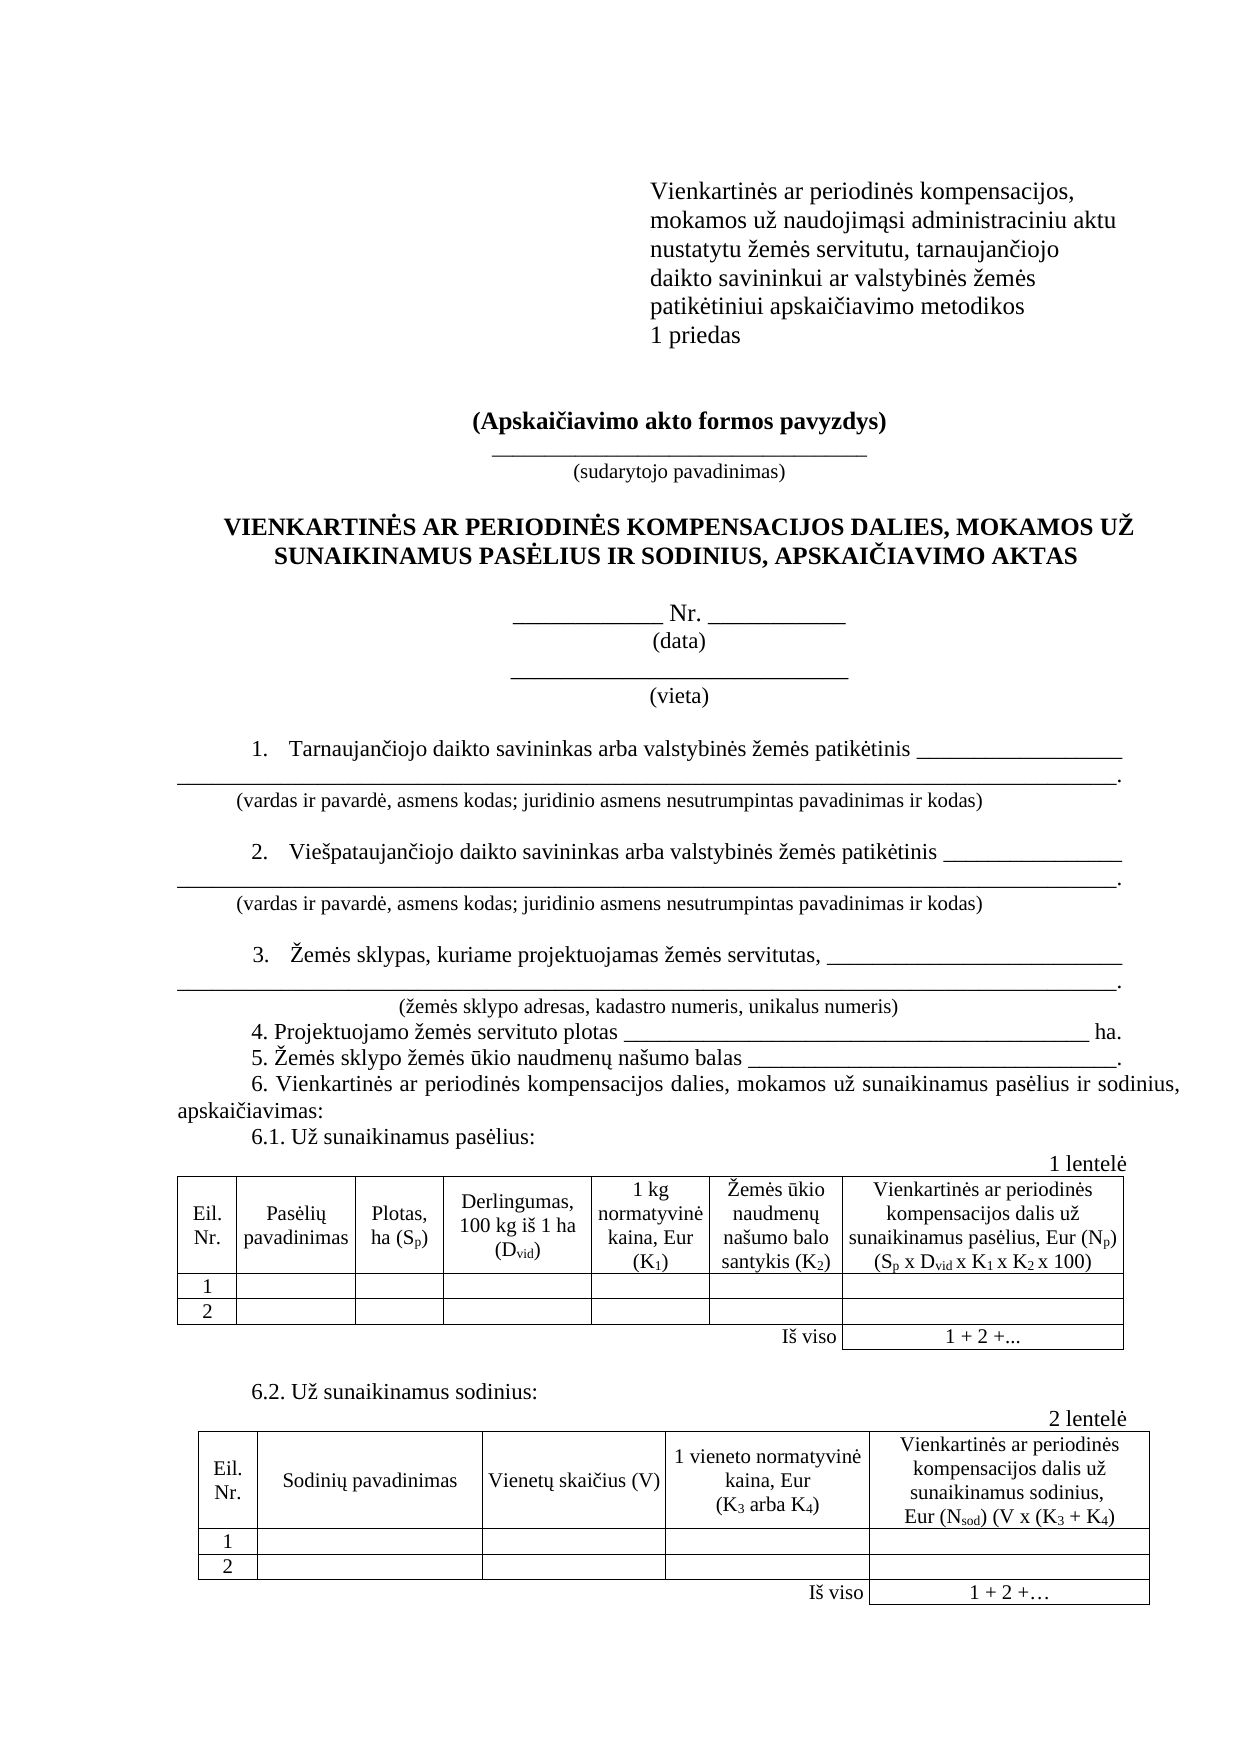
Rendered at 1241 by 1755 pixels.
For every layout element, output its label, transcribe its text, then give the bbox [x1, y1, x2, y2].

table_header Sodinių pavadinimas [258, 1432, 482, 1528]
table_header Derlingumas, 100 kg iš 1 ha (Dvid) [444, 1177, 591, 1273]
text (Apskaičiavimo akto formos pavyzdys) [177, 406, 1181, 435]
table_header Žemės ūkio naudmenų našumo balo santykis (K2) [710, 1177, 842, 1273]
table_cell [356, 1274, 443, 1298]
table_header Vienkartinės ar periodinės kompensacijos dalis už sunaikinamus pasėlius, Eur (Np) (Sp x Dvid x K1 x K2 x 100) [843, 1177, 1123, 1273]
table_cell [444, 1299, 591, 1323]
text 4. Projektuojamo žemės servituto plotas ha. [177, 1018, 1181, 1044]
table_cell [444, 1274, 591, 1298]
table_cell 1 [178, 1274, 236, 1298]
text (vieta) [177, 682, 1181, 708]
table_cell [258, 1555, 482, 1578]
text 3. Žemės sklypas, kuriame projektuojamas žemės servitutas, [252, 941, 1181, 967]
text . [177, 761, 1181, 787]
table_cell [870, 1529, 1149, 1553]
table_cell [870, 1555, 1149, 1578]
text ____________ Nr. ___________ [177, 598, 1181, 627]
text 2. Viešpataujančiojo daikto savininkas arba valstybinės žemės patikėtinis [251, 838, 1181, 864]
table_cell [666, 1555, 869, 1578]
text VIENKARTINĖS AR PERIODINĖS KOMPENSACIJOS DALIES, MOKAMOS UŽ SUNAIKINAMUS PASĖLIUS IR SODINIUS, APSKAIČIAVIMO AKTAS [177, 512, 1181, 569]
text (sudarytojo pavadinimas) [177, 459, 1181, 483]
text Vienkartinės ar periodinės kompensacijos, [650, 176, 1181, 205]
table_header 1 vieneto normatyvinė kaina, Eur (K3 arba K4) [666, 1432, 869, 1528]
table_cell 1 [199, 1529, 257, 1553]
text (vardas ir pavardė, asmens kodas; juridinio asmens nesutrumpintas pavadinimas ir kodas) [177, 891, 1181, 915]
table_cell [710, 1299, 842, 1323]
text daikto savininkui ar valstybinės žemės [650, 263, 1181, 291]
text patikėtiniui apskaičiavimo metodikos 1 priedas [650, 291, 1181, 349]
text 6. Vienkartinės ar periodinės kompensacijos dalies, mokamos už sunaikinamus pasėlius ir sodinius, apskaičiavimas: [177, 1071, 1181, 1123]
text mokamos už naudojimąsi administraciniu aktu [650, 205, 1181, 234]
table_cell [592, 1274, 709, 1298]
table_cell 1 + 2 +... [843, 1325, 1123, 1348]
table_header Vienetų skaičius (V) [483, 1432, 665, 1528]
table_cell [483, 1529, 665, 1553]
table_cell [237, 1299, 355, 1323]
table_cell [843, 1299, 1123, 1323]
table_cell [356, 1299, 443, 1323]
table_cell Iš viso [198, 1580, 869, 1604]
table_cell [710, 1274, 842, 1298]
table_header Eil. Nr. [178, 1177, 236, 1273]
table_cell [483, 1555, 665, 1578]
text (žemės sklypo adresas, kadastro numeris, unikalus numeris) [177, 994, 1181, 1018]
table_cell [258, 1529, 482, 1553]
text 5. Žemės sklypo žemės ūkio naudmenų našumo balas . [177, 1044, 1181, 1071]
table_cell [591, 1325, 709, 1348]
table_header 1 kg normatyvinė kaina, Eur (K1) [592, 1177, 709, 1273]
table_cell [592, 1299, 709, 1323]
table_cell 1 + 2 +… [870, 1580, 1149, 1604]
text (vardas ir pavardė, asmens kodas; juridinio asmens nesutrumpintas pavadinimas ir kodas) [177, 787, 1181, 812]
text (data) [177, 627, 1181, 653]
table_header Pasėlių pavadinimas [237, 1177, 355, 1273]
text 1 lentelė [177, 1149, 1181, 1176]
table_cell [843, 1274, 1123, 1298]
table_cell [666, 1529, 869, 1553]
table_header Eil. Nr. [199, 1432, 257, 1528]
text . [177, 967, 1181, 994]
text ____________________________________ [177, 435, 1181, 459]
table_cell 2 [178, 1299, 236, 1323]
text 6.2. Už sunaikinamus sodinius: [177, 1378, 1181, 1405]
text 6.1. Už sunaikinamus pasėlius: [177, 1123, 1181, 1149]
text . [177, 864, 1181, 891]
table_header Plotas, ha (Sp) [356, 1177, 443, 1273]
table_cell [178, 1325, 444, 1348]
table_cell 2 [199, 1555, 257, 1578]
table_cell [237, 1274, 355, 1298]
table_cell Iš viso [710, 1325, 842, 1348]
table_cell [444, 1325, 591, 1348]
text nustatytu žemės servitutu, tarnaujančiojo [650, 234, 1181, 263]
text 1. Tarnaujančiojo daikto savininkas arba valstybinės žemės patikėtinis [251, 735, 1181, 761]
text 2 lentelė [177, 1405, 1181, 1431]
text ___________________________ [177, 653, 1181, 682]
table_header Vienkartinės ar periodinės kompensacijos dalis už sunaikinamus sodinius, Eur (Nsod) (V x (K3 + K4) [870, 1432, 1149, 1528]
